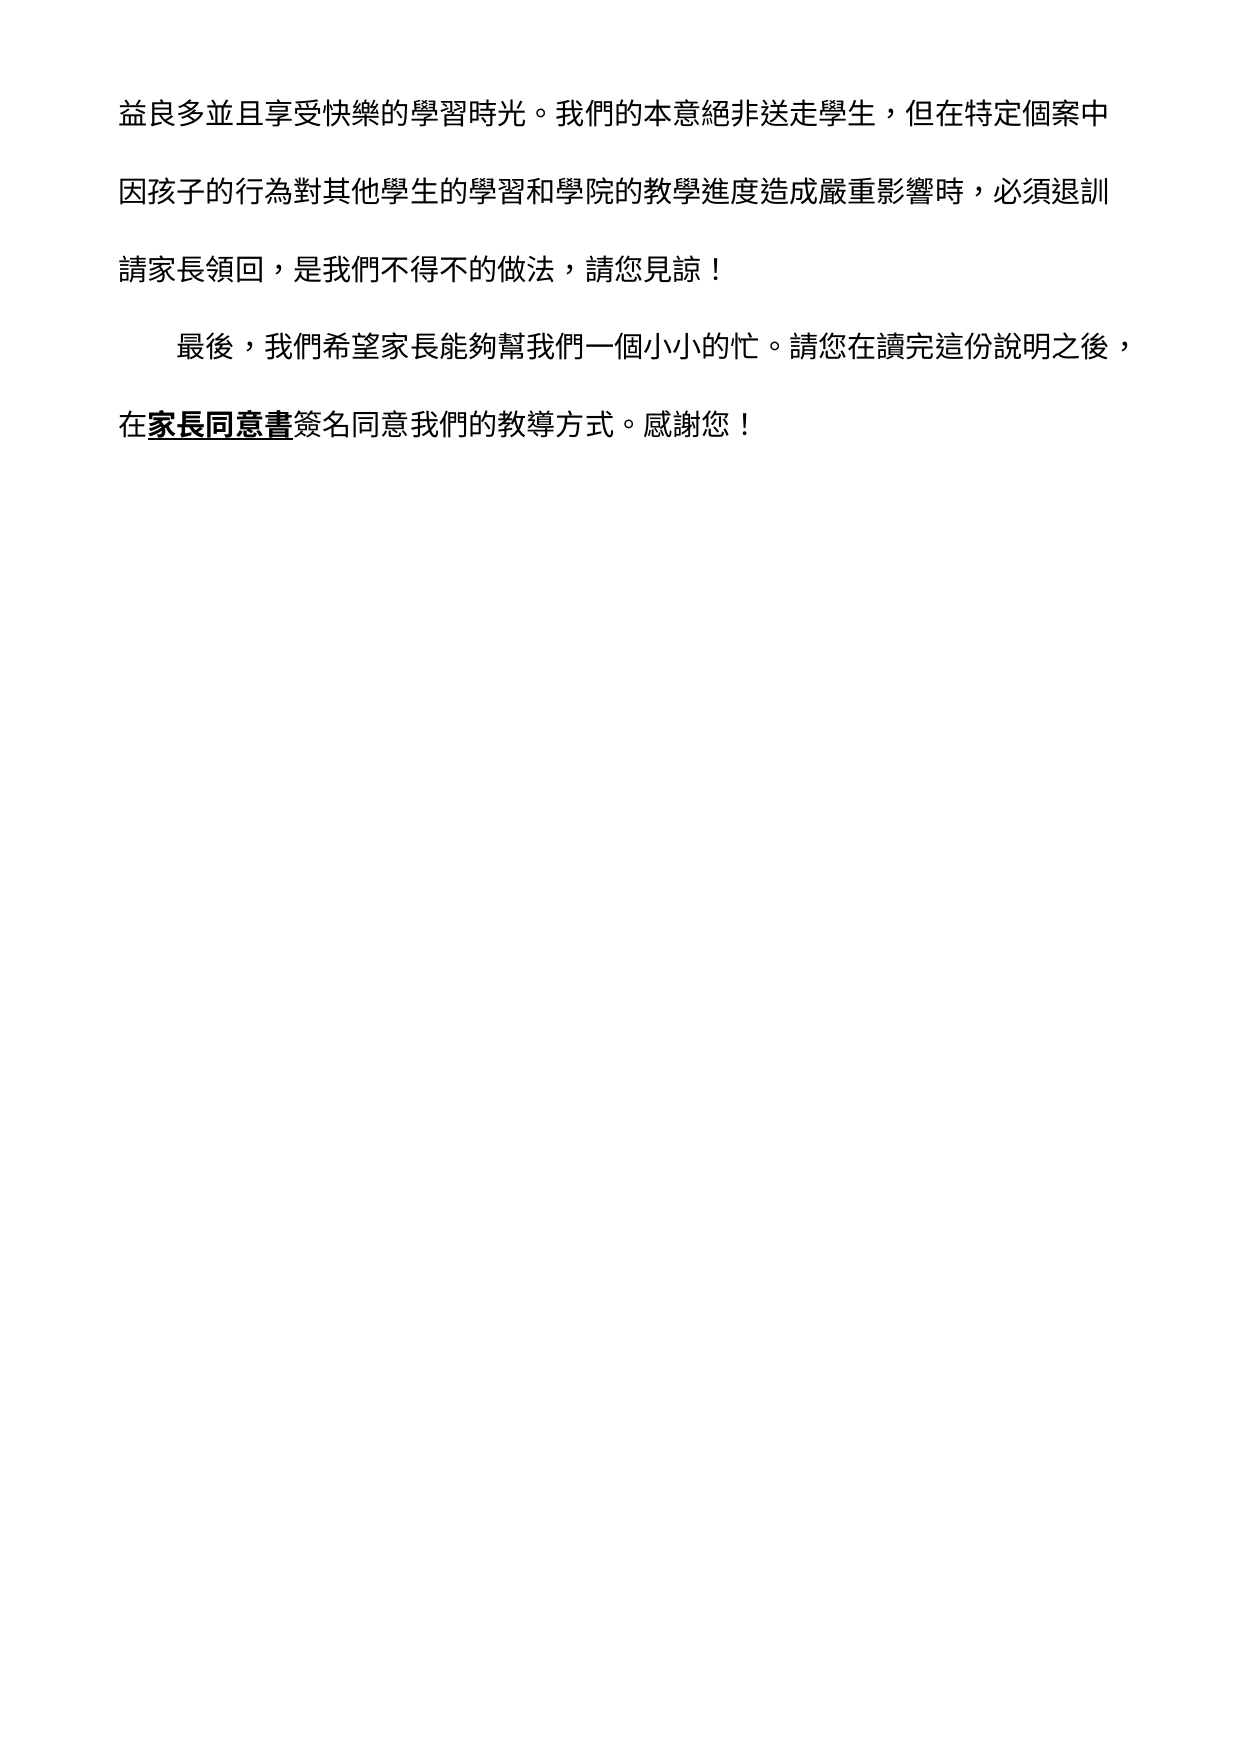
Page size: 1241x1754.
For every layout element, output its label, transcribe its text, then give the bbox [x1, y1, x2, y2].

text 最後，我們希望家長能夠幫我們一個小小的忙。請您在讀完這份說明之後，在家長同意書簽名同意我們的教導方式。感謝您！ [118, 306, 1122, 462]
text 益良多並且享受快樂的學習時光。我們的本意絕非送走學生，但在特定個案中因孩子的行為對其他學生的學習和學院的教學進度造成嚴重影響時，必須退訓請家長領回，是我們不得不的做法，請您見諒！ [118, 73, 1122, 306]
